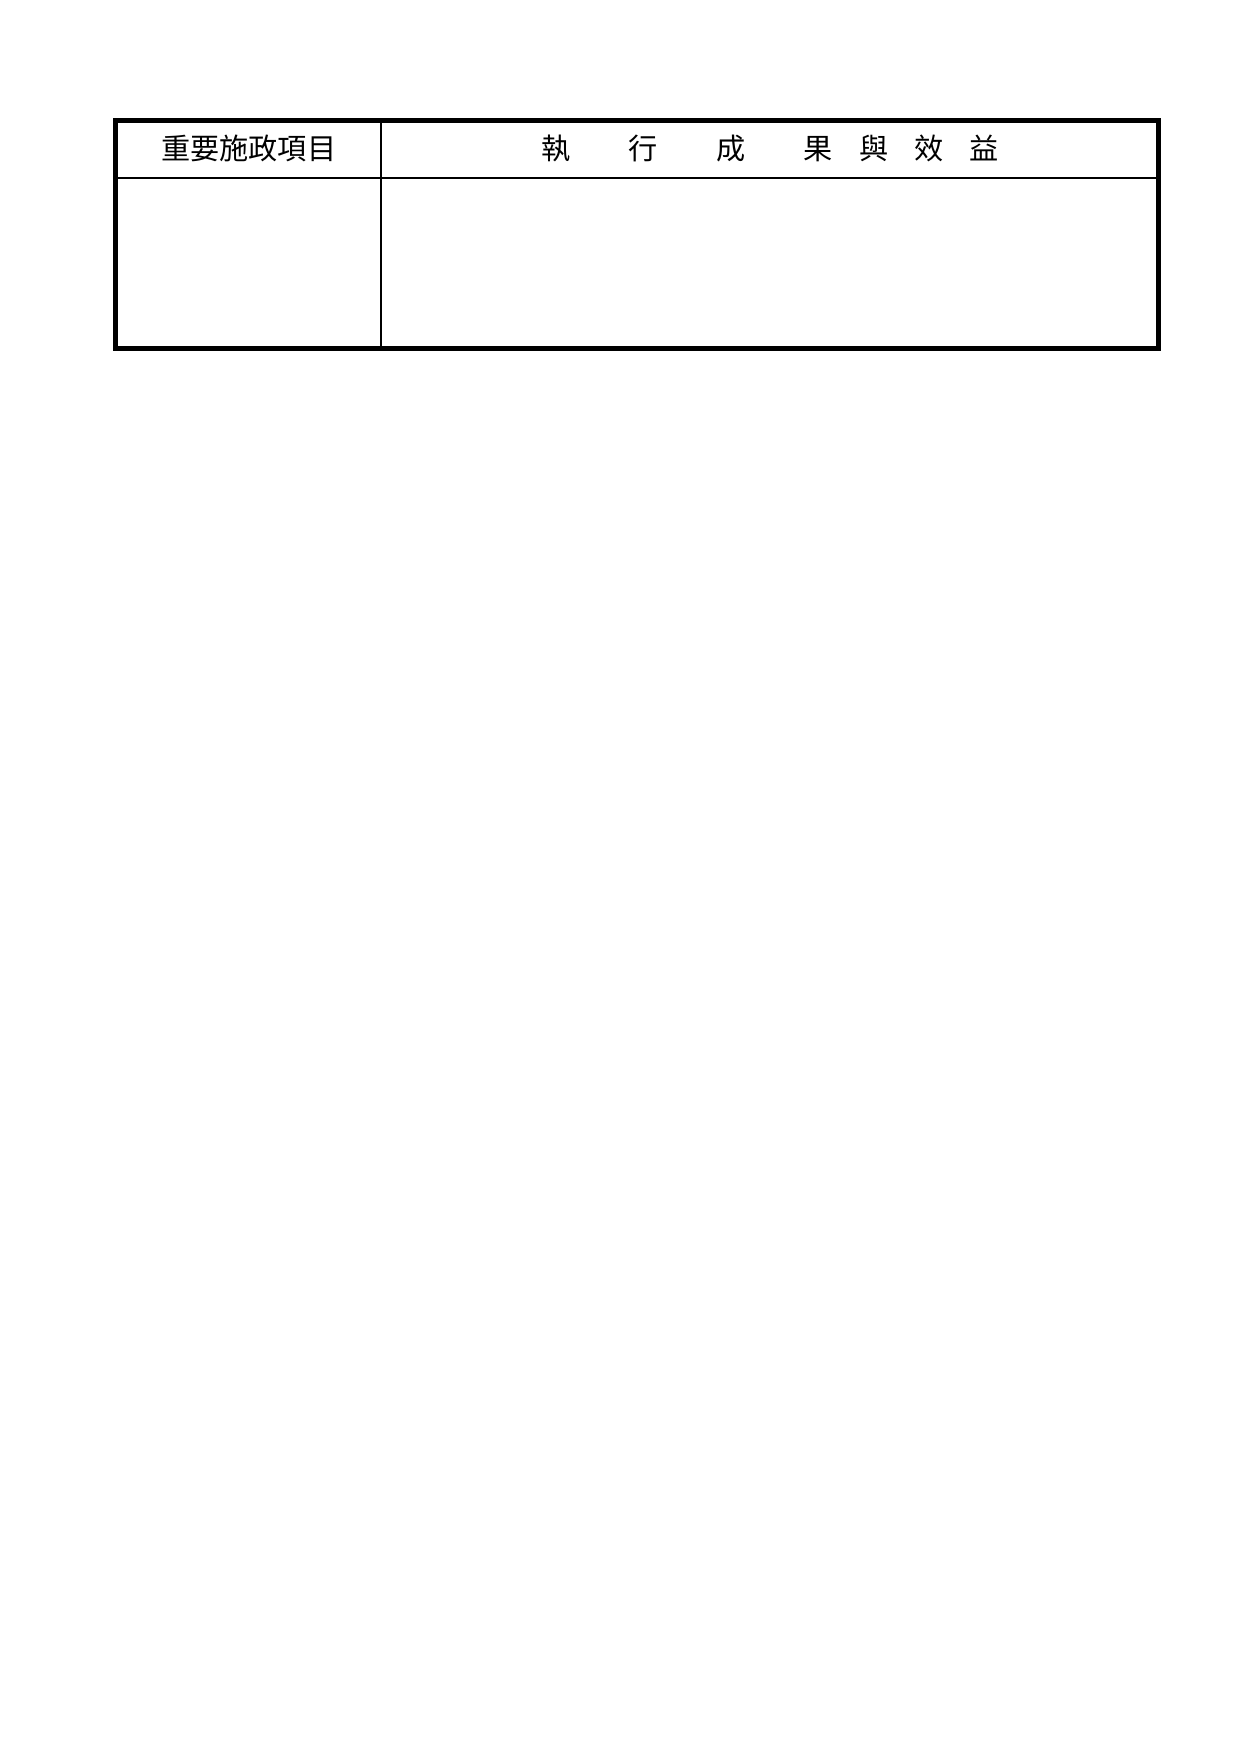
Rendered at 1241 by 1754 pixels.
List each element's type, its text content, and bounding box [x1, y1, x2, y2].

table_cell [118, 179, 380, 346]
table_header 重要施政項目 [118, 123, 380, 177]
table_header 執 行 成 果 與 效 益 [382, 123, 1156, 177]
table_cell [382, 179, 1156, 346]
